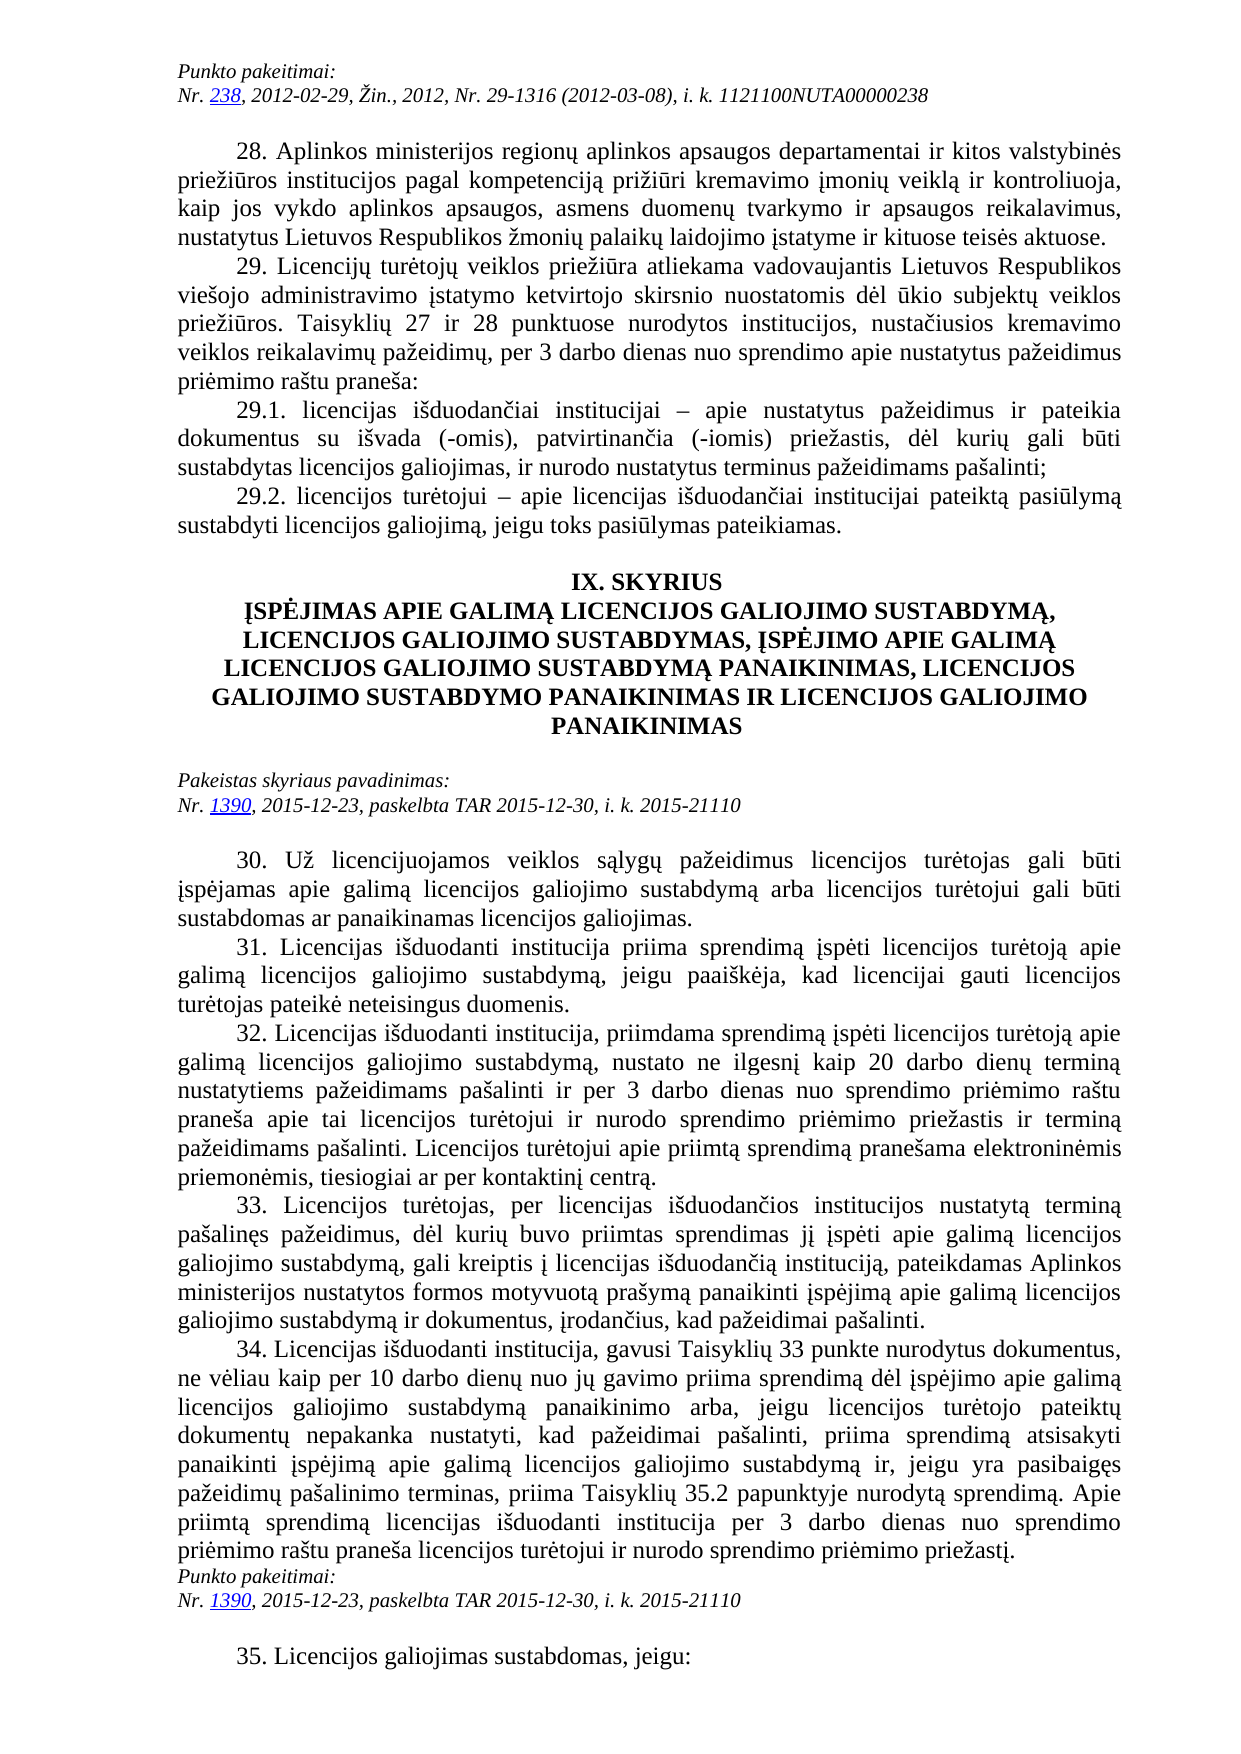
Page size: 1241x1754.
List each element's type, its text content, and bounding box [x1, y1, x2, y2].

text Pakeistas skyriaus pavadinimas: [177, 768, 1122, 792]
text 29.2. licencijos turėtojui – apie licencijas išduodančiai institucijai pateiktą pasiūlymą sustabdyti licencijos galiojimą, jeigu toks pasiūlymas pateikiamas. [177, 481, 1122, 538]
text 29.1. licencijas išduodančiai institucijai – apie nustatytus pažeidimus ir pateikia dokumentus su išvada (-omis), patvirtinančia (-iomis) priežastis, dėl kurių gali būti sustabdytas licencijos galiojimas, ir nurodo nustatytus terminus pažeidimams pašalinti; [177, 395, 1122, 481]
text Punkto pakeitimai: [177, 1564, 1122, 1588]
text 34. Licencijas išduodanti institucija, gavusi Taisyklių 33 punkte nurodytus dokumentus, ne vėliau kaip per 10 darbo dienų nuo jų gavimo priima sprendimą dėl įspėjimo apie galimą licencijos galiojimo sustabdymą panaikinimo arba, jeigu licencijos turėtojo pateiktų dokumentų nepakanka nustatyti, kad pažeidimai pašalinti, priima sprendimą atsisakyti panaikinti įspėjimą apie galimą licencijos galiojimo sustabdymą ir, jeigu yra pasibaigęs pažeidimų pašalinimo terminas, priima Taisyklių 35.2 papunktyje nurodytą sprendimą. Apie priimtą sprendimą licencijas išduodanti institucija per 3 darbo dienas nuo sprendimo priėmimo raštu praneša licencijos turėtojui ir nurodo sprendimo priėmimo priežastį. [177, 1334, 1122, 1564]
text 35. Licencijos galiojimas sustabdomas, jeigu: [177, 1641, 1122, 1670]
text 32. Licencijas išduodanti institucija, priimdama sprendimą įspėti licencijos turėtoją apie galimą licencijos galiojimo sustabdymą, nustato ne ilgesnį kaip 20 darbo dienų terminą nustatytiems pažeidimams pašalinti ir per 3 darbo dienas nuo sprendimo priėmimo raštu praneša apie tai licencijos turėtojui ir nurodo sprendimo priėmimo priežastis ir terminą pažeidimams pašalinti. Licencijos turėtojui apie priimtą sprendimą pranešama elektroninėmis priemonėmis, tiesiogiai ar per kontaktinį centrą. [177, 1018, 1122, 1190]
text 28. Aplinkos ministerijos regionų aplinkos apsaugos departamentai ir kitos valstybinės priežiūros institucijos pagal kompetenciją prižiūri kremavimo įmonių veiklą ir kontroliuoja, kaip jos vykdo aplinkos apsaugos, asmens duomenų tvarkymo ir apsaugos reikalavimus, nustatytus Lietuvos Respublikos žmonių palaikų laidojimo įstatyme ir kituose teisės aktuose. [177, 136, 1122, 251]
text Nr. 238, 2012-02-29, Žin., 2012, Nr. 29-1316 (2012-03-08), i. k. 1121100NUTA00000238 [177, 83, 1122, 107]
text 30. Už licencijuojamos veiklos sąlygų pažeidimus licencijos turėtojas gali būti įspėjamas apie galimą licencijos galiojimo sustabdymą arba licencijos turėtojui gali būti sustabdomas ar panaikinamas licencijos galiojimas. [177, 845, 1122, 932]
text Punkto pakeitimai: [177, 59, 1122, 83]
text 33. Licencijos turėtojas, per licencijas išduodančios institucijos nustatytą terminą pašalinęs pažeidimus, dėl kurių buvo priimtas sprendimas jį įspėti apie galimą licencijos galiojimo sustabdymą, gali kreiptis į licencijas išduodančią instituciją, pateikdamas Aplinkos ministerijos nustatytos formos motyvuotą prašymą panaikinti įspėjimą apie galimą licencijos galiojimo sustabdymą ir dokumentus, įrodančius, kad pažeidimai pašalinti. [177, 1190, 1122, 1334]
text Nr. 1390, 2015-12-23, paskelbta TAR 2015-12-30, i. k. 2015-21110 [177, 1588, 1122, 1612]
text 29. Licencijų turėtojų veiklos priežiūra atliekama vadovaujantis Lietuvos Respublikos viešojo administravimo įstatymo ketvirtojo skirsnio nuostatomis dėl ūkio subjektų veiklos priežiūros. Taisyklių 27 ir 28 punktuose nurodytos institucijos, nustačiusios kremavimo veiklos reikalavimų pažeidimų, per 3 darbo dienas nuo sprendimo apie nustatytus pažeidimus priėmimo raštu praneša: [177, 251, 1122, 395]
text Nr. 1390, 2015-12-23, paskelbta TAR 2015-12-30, i. k. 2015-21110 [177, 792, 1122, 817]
text 31. Licencijas išduodanti institucija priima sprendimą įspėti licencijos turėtoją apie galimą licencijos galiojimo sustabdymą, jeigu paaiškėja, kad licencijai gauti licencijos turėtojas pateikė neteisingus duomenis. [177, 932, 1122, 1018]
text IX. SKYRIUS ĮSPĖJIMAS APIE GALIMĄ LICENCIJOS GALIOJIMO SUSTABDYMĄ, LICENCIJOS GALIOJIMO SUSTABDYMAS, ĮSPĖJIMO APIE GALIMĄ LICENCIJOS GALIOJIMO SUSTABDYMĄ PANAIKINIMAS, LICENCIJOS GALIOJIMO SUSTABDYMO PANAIKINIMAS IR LICENCIJOS GALIOJIMO PANAIKINIMAS [177, 567, 1122, 740]
